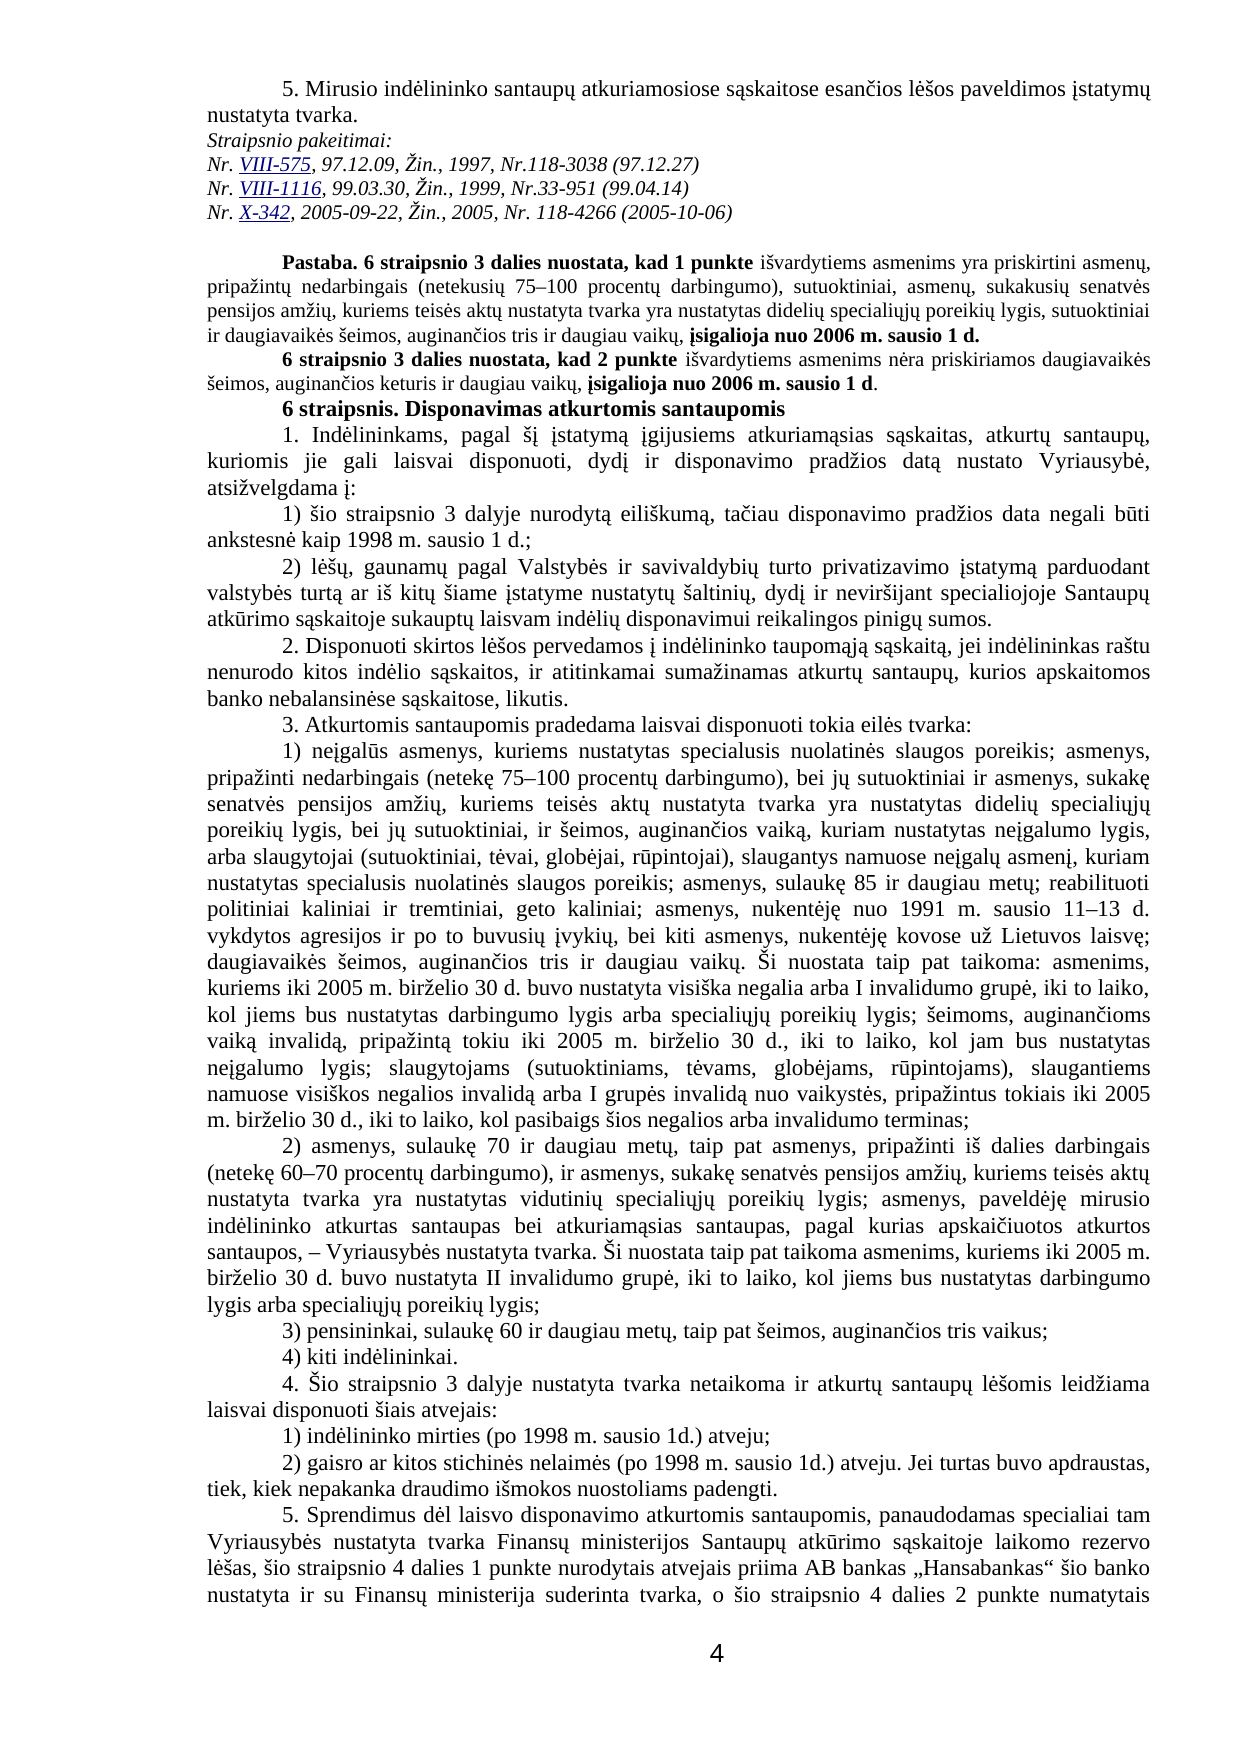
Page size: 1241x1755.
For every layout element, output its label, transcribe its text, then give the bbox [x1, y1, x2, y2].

text 6 straipsnio 3 dalies nuostata, kad 2 punkte išvardytiems asmenims nėra priskiriamos daugiavaikės šeimos, auginančios keturis ir daugiau vaikų, įsigalioja nuo 2006 m. sausio 1 d. [207, 347, 1152, 395]
text 1) šio straipsnio 3 dalyje nurodytą eiliškumą, tačiau disponavimo pradžios data negali būti ankstesnė kaip 1998 m. sausio 1 d.; [207, 500, 1152, 553]
text 1) neįgalūs asmenys, kuriems nustatytas specialusis nuolatinės slaugos poreikis; asmenys, pripažinti nedarbingais (netekę 75–100 procentų darbingumo), bei jų sutuoktiniai ir asmenys, sukakę senatvės pensijos amžių, kuriems teisės aktų nustatyta tvarka yra nustatytas didelių specialiųjų poreikių lygis, bei jų sutuoktiniai, ir šeimos, auginančios vaiką, kuriam nustatytas neįgalumo lygis, arba slaugytojai (sutuoktiniai, tėvai, globėjai, rūpintojai), slaugantys namuose neįgalų asmenį, kuriam nustatytas specialusis nuolatinės slaugos poreikis; asmenys, sulaukę 85 ir daugiau metų; reabilituoti politiniai kaliniai ir tremtiniai, geto kaliniai; asmenys, nukentėję nuo 1991 m. sausio 11–13 d. vykdytos agresijos ir po to buvusių įvykių, bei kiti asmenys, nukentėję kovose už Lietuvos laisvę; daugiavaikės šeimos, auginančios tris ir daugiau vaikų. Ši nuostata taip pat taikoma: asmenims, kuriems iki 2005 m. birželio 30 d. buvo nustatyta visiška negalia arba I invalidumo grupė, iki to laiko, kol jiems bus nustatytas darbingumo lygis arba specialiųjų poreikių lygis; šeimoms, auginančioms vaiką invalidą, pripažintą tokiu iki 2005 m. birželio 30 d., iki to laiko, kol jam bus nustatytas neįgalumo lygis; slaugytojams (sutuoktiniams, tėvams, globėjams, rūpintojams), slaugantiems namuose visiškos negalios invalidą arba I grupės invalidą nuo vaikystės, pripažintus tokiais iki 2005 m. birželio 30 d., iki to laiko, kol pasibaigs šios negalios arba invalidumo terminas; [207, 737, 1152, 1133]
text 6 straipsnis. Disponavimas atkurtomis santaupomis [207, 395, 1152, 421]
text 5. Sprendimus dėl laisvo disponavimo atkurtomis santaupomis, panaudodamas specialiai tam Vyriausybės nustatyta tvarka Finansų ministerijos Santaupų atkūrimo sąskaitoje laikomo rezervo lėšas, šio straipsnio 4 dalies 1 punkte nurodytais atvejais priima AB bankas „Hansabankas“ šio banko nustatyta ir su Finansų ministerija suderinta tvarka, o šio straipsnio 4 dalies 2 punkte numatytais [207, 1502, 1152, 1607]
text 5. Mirusio indėlininko santaupų atkuriamosiose sąskaitose esančios lėšos paveldimos įstatymų nustatyta tvarka. [207, 75, 1152, 128]
text 4. Šio straipsnio 3 dalyje nustatyta tvarka netaikoma ir atkurtų santaupų lėšomis leidžiama laisvai disponuoti šiais atvejais: [207, 1370, 1152, 1422]
text 2) gaisro ar kitos stichinės nelaimės (po 1998 m. sausio 1d.) atveju. Jei turtas buvo apdraustas, tiek, kiek nepakanka draudimo išmokos nuostoliams padengti. [207, 1449, 1152, 1502]
text Nr. X-342, 2005-09-22, Žin., 2005, Nr. 118-4266 (2005-10-06) [207, 200, 1152, 224]
text 4) kiti indėlininkai. [207, 1343, 1152, 1370]
text 3. Atkurtomis santaupomis pradedama laisvai disponuoti tokia eilės tvarka: [207, 711, 1152, 737]
text 2) asmenys, sulaukę 70 ir daugiau metų, taip pat asmenys, pripažinti iš dalies darbingais (netekę 60–70 procentų darbingumo), ir asmenys, sukakę senatvės pensijos amžių, kuriems teisės aktų nustatyta tvarka yra nustatytas vidutinių specialiųjų poreikių lygis; asmenys, paveldėję mirusio indėlininko atkurtas santaupas bei atkuriamąsias santaupas, pagal kurias apskaičiuotos atkurtos santaupos, – Vyriausybės nustatyta tvarka. Ši nuostata taip pat taikoma asmenims, kuriems iki 2005 m. birželio 30 d. buvo nustatyta II invalidumo grupė, iki to laiko, kol jiems bus nustatytas darbingumo lygis arba specialiųjų poreikių lygis; [207, 1133, 1152, 1317]
text Pastaba. 6 straipsnio 3 dalies nuostata, kad 1 punkte išvardytiems asmenims yra priskirtini asmenų, pripažintų nedarbingais (netekusių 75–100 procentų darbingumo), sutuoktiniai, asmenų, sukakusių senatvės pensijos amžių, kuriems teisės aktų nustatyta tvarka yra nustatytas didelių specialiųjų poreikių lygis, sutuoktiniai ir daugiavaikės šeimos, auginančios tris ir daugiau vaikų, įsigalioja nuo 2006 m. sausio 1 d. [207, 250, 1152, 347]
text 3) pensininkai, sulaukę 60 ir daugiau metų, taip pat šeimos, auginančios tris vaikus; [207, 1317, 1152, 1343]
text 2. Disponuoti skirtos lėšos pervedamos į indėlininko taupomąją sąskaitą, jei indėlininkas raštu nenurodo kitos indėlio sąskaitos, ir atitinkamai sumažinamas atkurtų santaupų, kurios apskaitomos banko nebalansinėse sąskaitose, likutis. [207, 632, 1152, 711]
text 2) lėšų, gaunamų pagal Valstybės ir savivaldybių turto privatizavimo įstatymą parduodant valstybės turtą ar iš kitų šiame įstatyme nustatytų šaltinių, dydį ir neviršijant specialiojoje Santaupų atkūrimo sąskaitoje sukauptų laisvam indėlių disponavimui reikalingos pinigų sumos. [207, 553, 1152, 632]
text 1. Indėlininkams, pagal šį įstatymą įgijusiems atkuriamąsias sąskaitas, atkurtų santaupų, kuriomis jie gali laisvai disponuoti, dydį ir disponavimo pradžios datą nustato Vyriausybė, atsižvelgdama į: [207, 421, 1152, 500]
text Nr. VIII-1116, 99.03.30, Žin., 1999, Nr.33-951 (99.04.14) [207, 176, 1152, 200]
text 1) indėlininko mirties (po 1998 m. sausio 1d.) atveju; [207, 1422, 1152, 1449]
text Nr. VIII-575, 97.12.09, Žin., 1997, Nr.118-3038 (97.12.27) [207, 152, 1152, 176]
text Straipsnio pakeitimai: [207, 128, 1152, 152]
